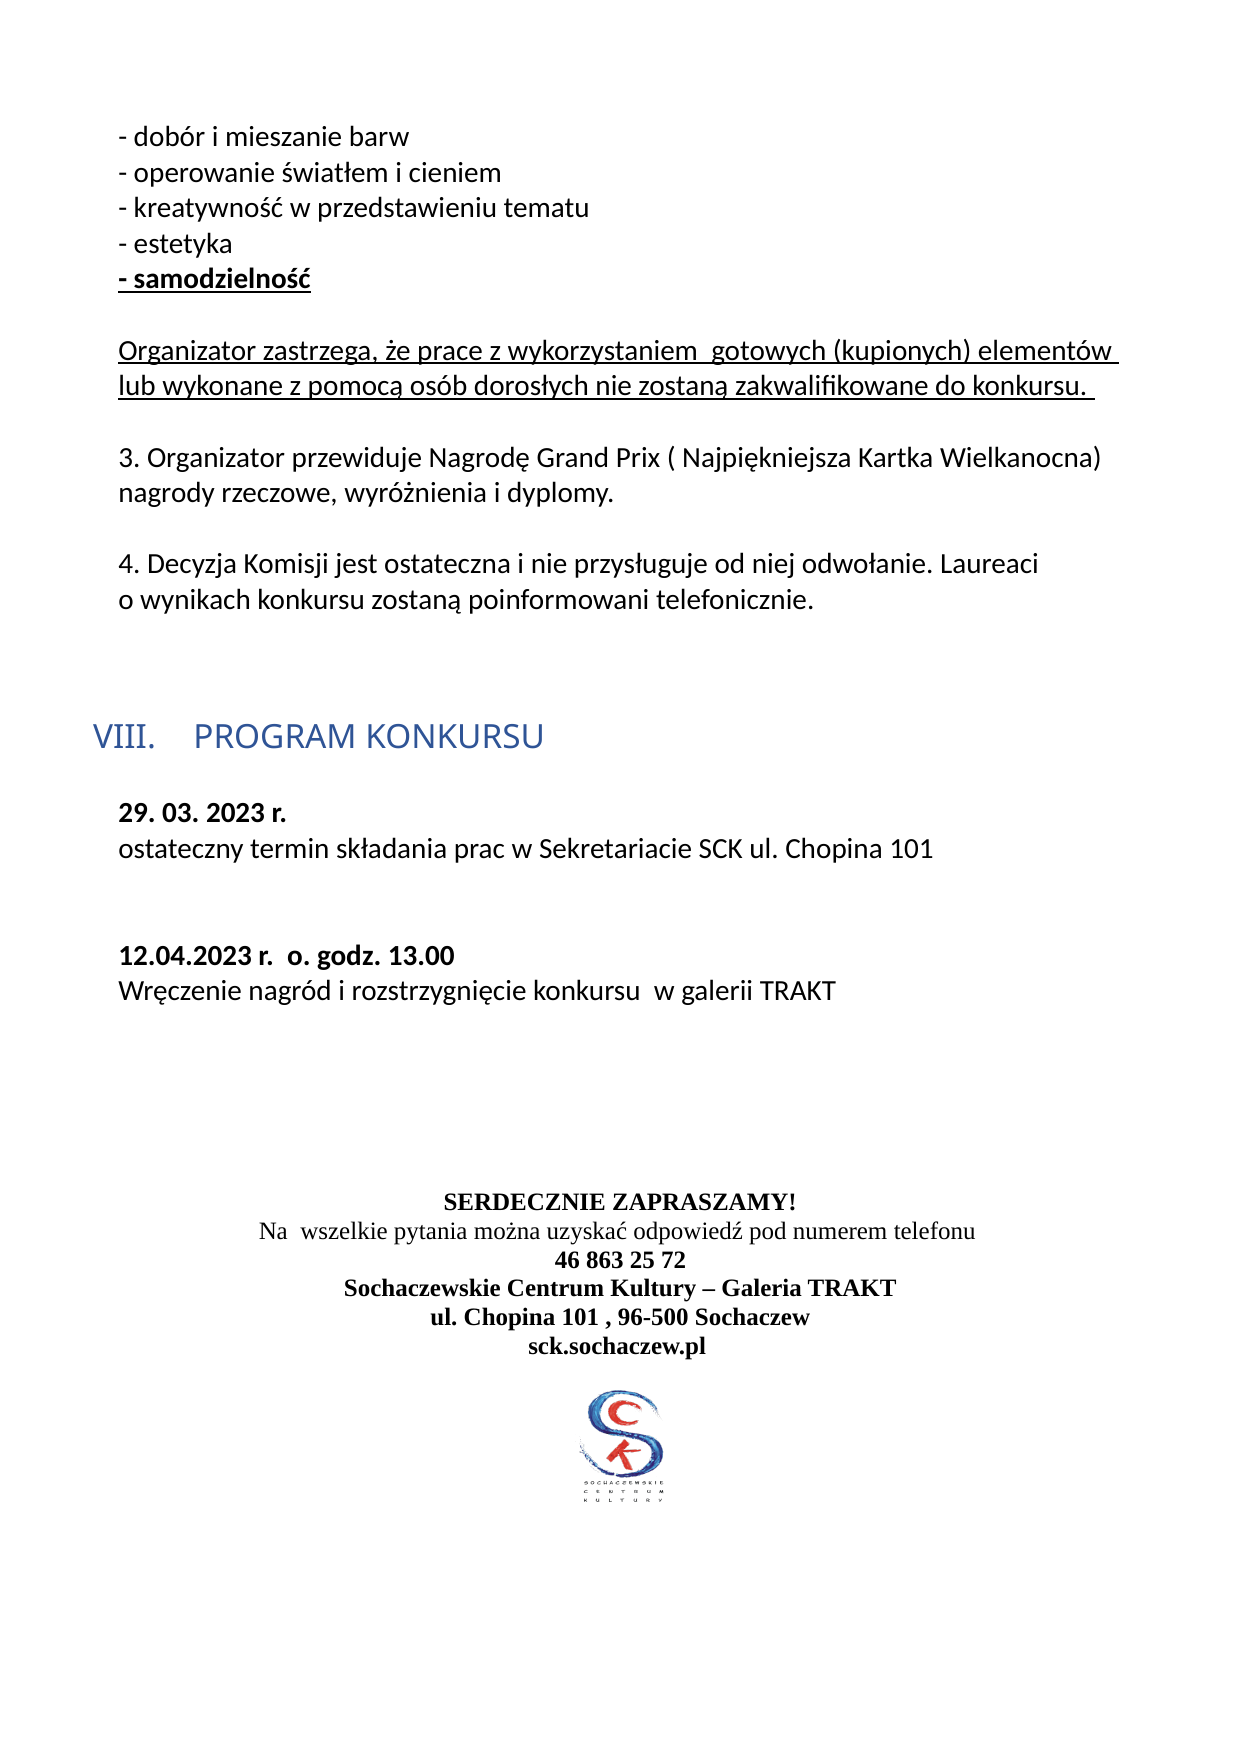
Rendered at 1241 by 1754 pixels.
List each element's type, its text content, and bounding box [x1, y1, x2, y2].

text - kreatywność w przedstawieniu tematu [118, 189, 1122, 225]
text 12.04.2023 r. o. godz. 13.00 [118, 937, 1122, 972]
text SERDECZNIE ZAPRASZAMY! [118, 1187, 1122, 1216]
text Sochaczewskie Centrum Kultury – Galeria TRAKT [118, 1273, 1122, 1302]
text - operowanie światłem i cieniem [118, 154, 1122, 189]
text 4. Decyzja Komisji jest ostateczna i nie przysługuje od niej odwołanie. Laureaci o wynikach konkursu zostaną poinformowani telefonicznie. [118, 546, 1122, 617]
text 3. Organizator przewiduje Nagrodę Grand Prix ( Najpiękniejsza Kartka Wielkanocna) nagrody rzeczowe, wyróżnienia i dyplomy. [118, 439, 1122, 510]
text ostateczny termin składania prac w Sekretariacie SCK ul. Chopina 101 [118, 830, 1122, 865]
text sck.sochaczew.pl [118, 1331, 1122, 1360]
text - samodzielność [118, 261, 1122, 296]
text Organizator zastrzega, że prace z wykorzystaniem gotowych (kupionych) elementów lub wykonane z pomocą osób dorosłych nie zostaną zakwalifikowane do konkursu. [118, 332, 1122, 403]
text - estetyka [118, 225, 1122, 261]
list PROGRAM KONKURSU [156, 713, 1122, 758]
text - dobór i mieszanie barw [118, 118, 1122, 154]
text 29. 03. 2023 r. [118, 794, 1122, 830]
text ul. Chopina 101 , 96-500 Sochaczew [118, 1302, 1122, 1331]
text Wręczenie nagród i rozstrzygnięcie konkursu w galerii TRAKT [118, 972, 1122, 1008]
text Na wszelkie pytania można uzyskać odpowiedź pod numerem telefonu [118, 1216, 1122, 1245]
text 46 863 25 72 [118, 1245, 1122, 1273]
